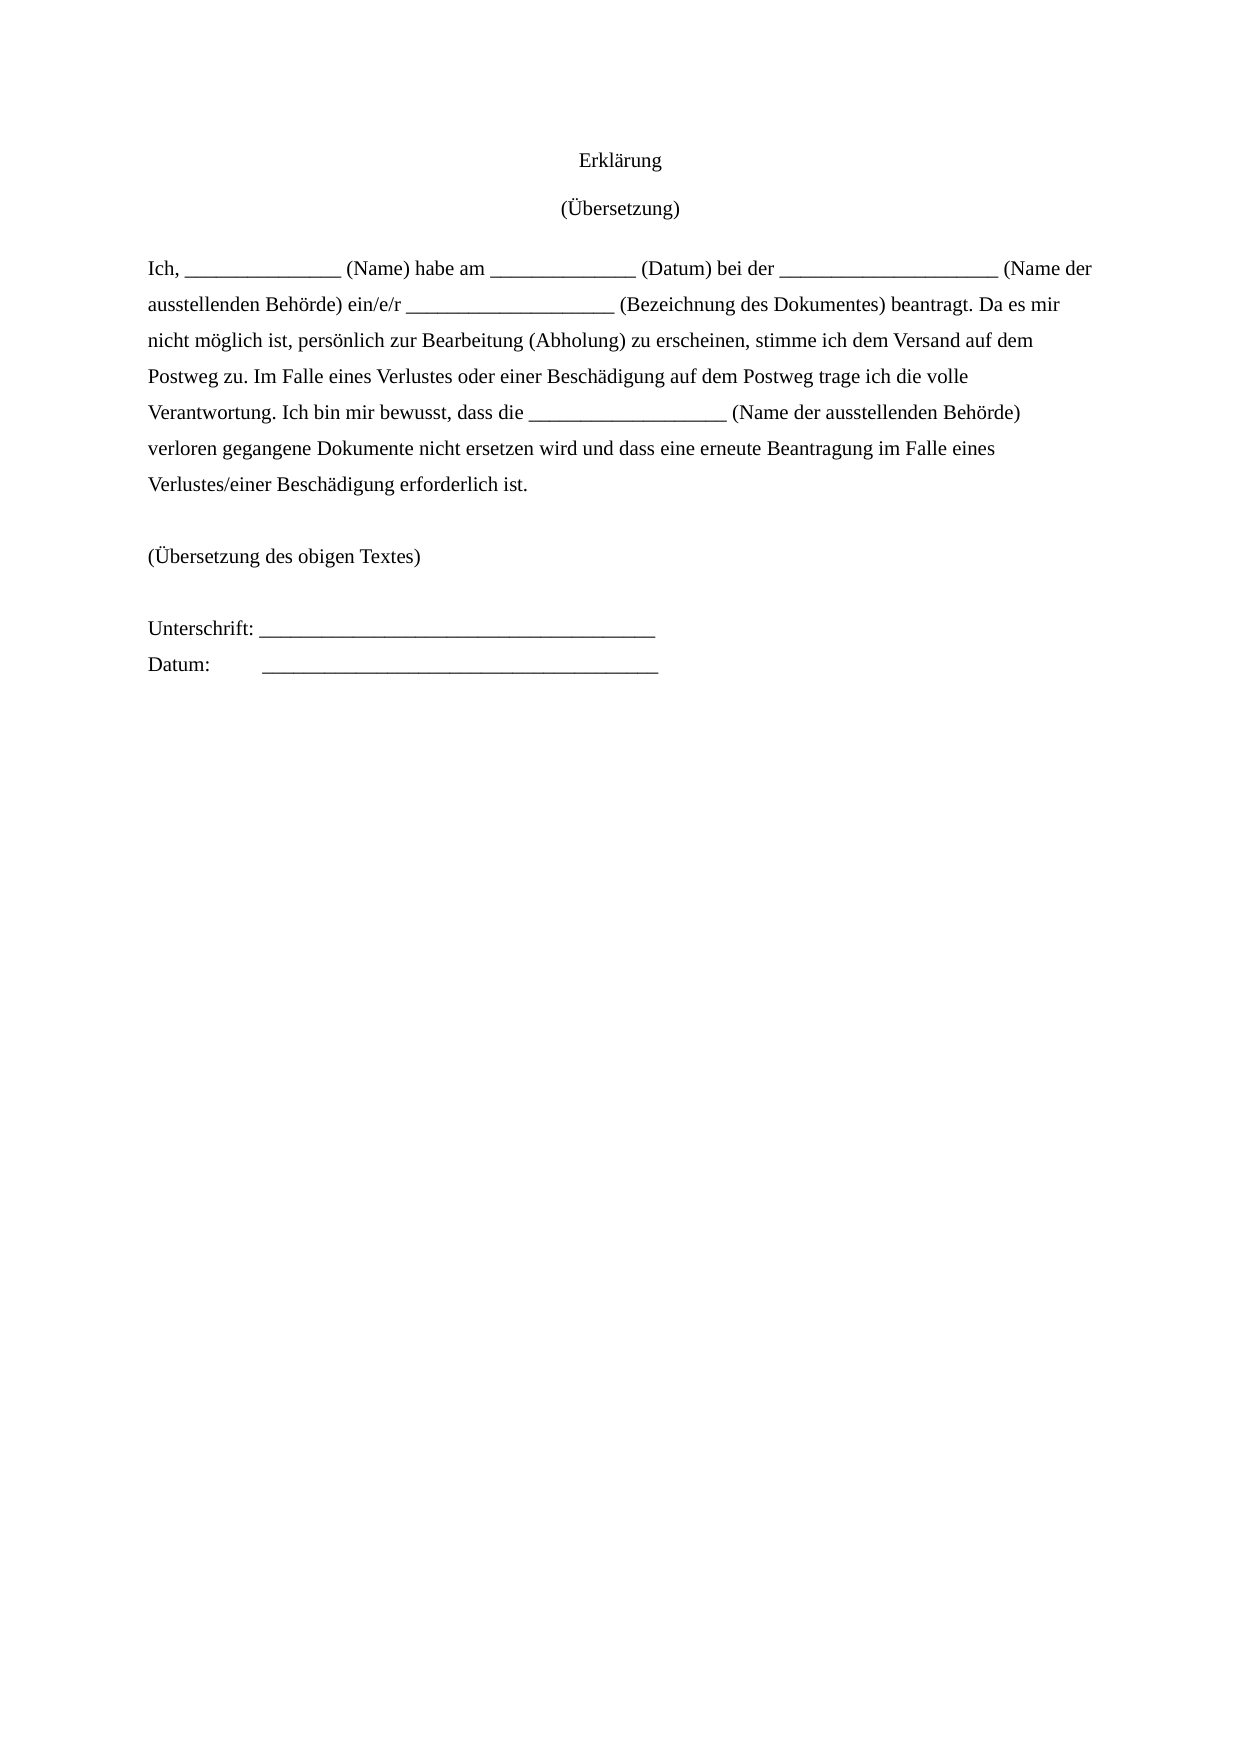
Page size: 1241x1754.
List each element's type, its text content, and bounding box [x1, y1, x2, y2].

text (Übersetzung des obigen Textes) [148, 544, 1093, 568]
text Unterschrift: ______________________________________ [148, 616, 1093, 640]
text (Übersetzung) [148, 196, 1093, 220]
text Ich, _______________ (Name) habe am ______________ (Datum) bei der _____________________ (Name der ausstellenden Behörde) ein/e/r ____________________ (Bezeichnung des Dokumentes) beantragt. Da es mir nicht möglich ist, persönlich zur Bearbeitung (Abholung) zu erscheinen, stimme ich dem Versand auf dem Postweg zu. Im Falle eines Verlustes oder einer Beschädigung auf dem Postweg trage ich die volle Verantwortung. Ich bin mir bewusst, dass die ___________________ (Name der ausstellenden Behörde) verloren gegangene Dokumente nicht ersetzen wird und dass eine erneute Beantragung im Falle eines Verlustes/einer Beschädigung erforderlich ist. [148, 256, 1093, 496]
text Erklärung [148, 148, 1093, 172]
text Datum: ______________________________________ [148, 652, 1093, 676]
